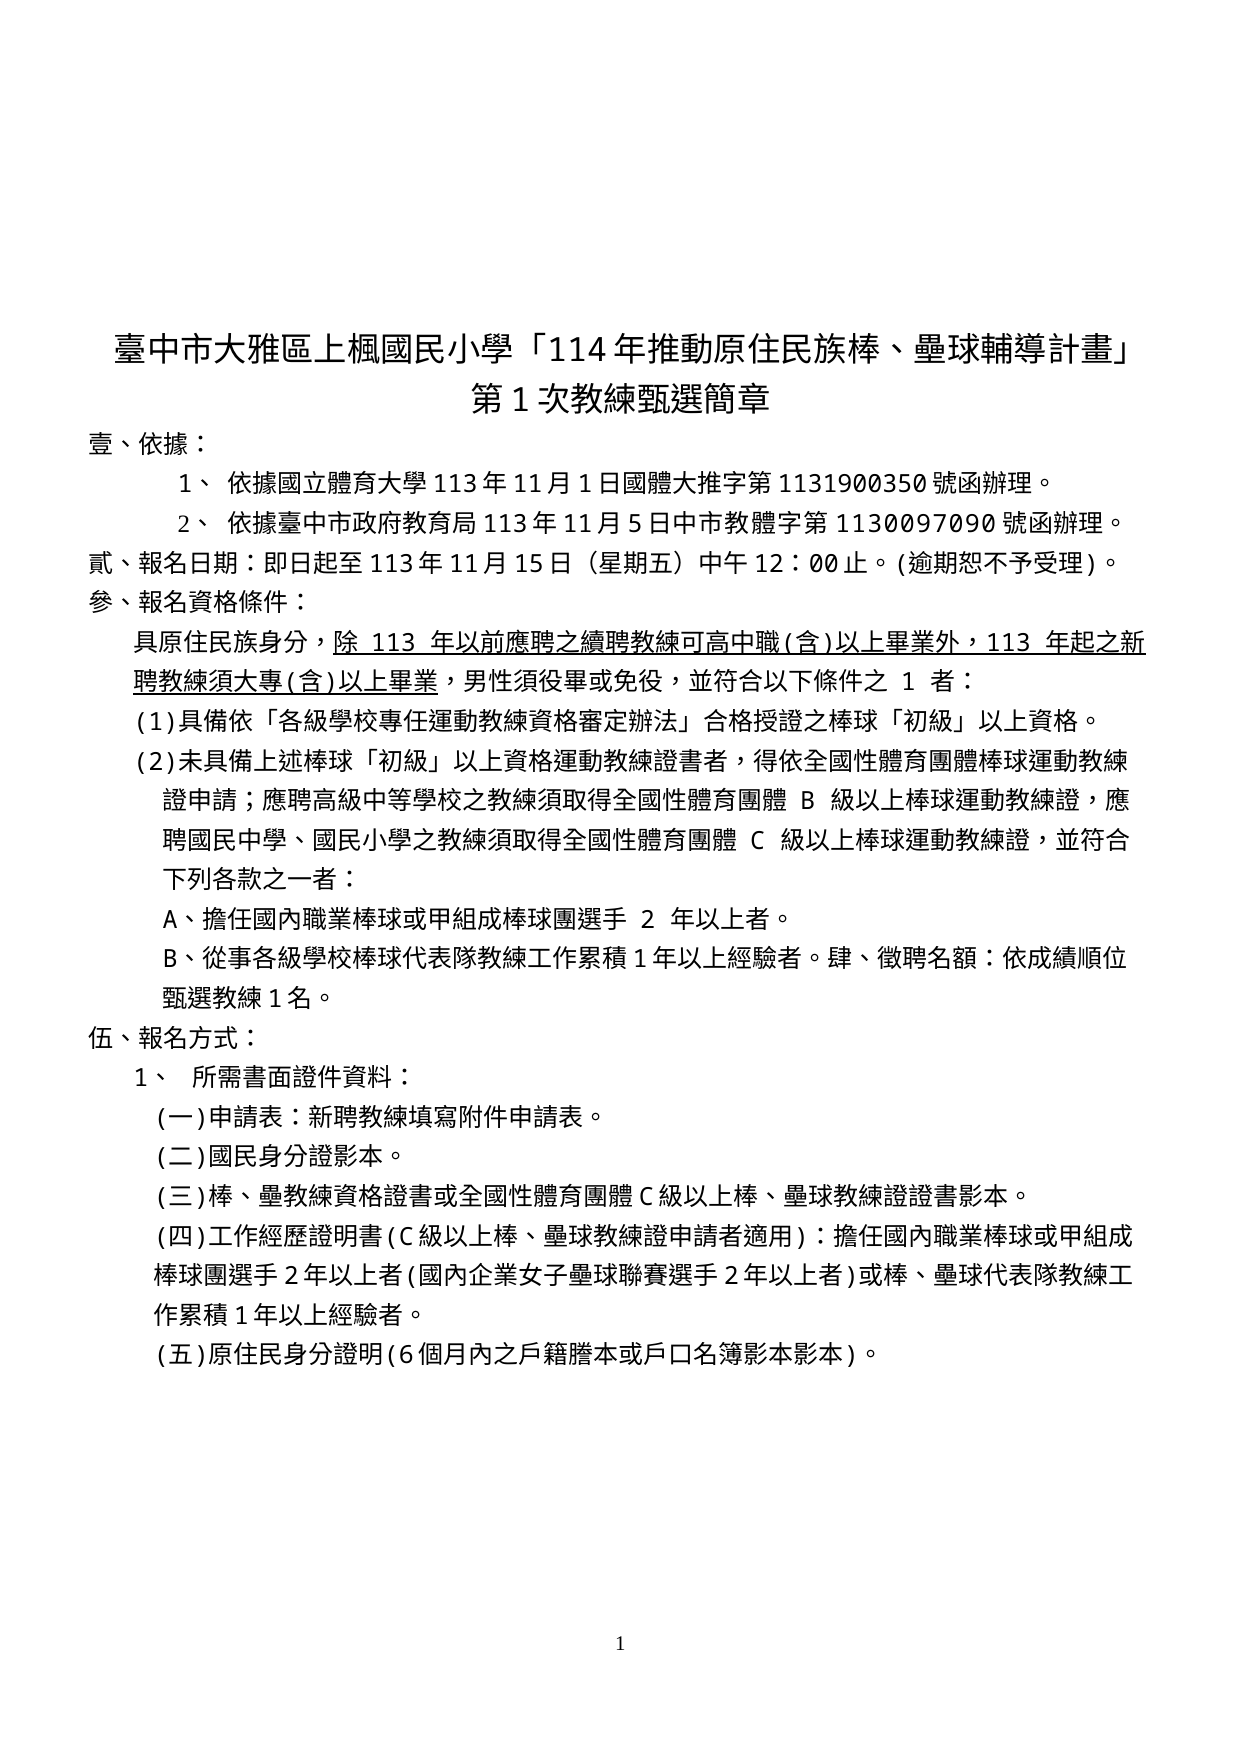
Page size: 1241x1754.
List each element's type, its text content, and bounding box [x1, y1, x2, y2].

text (三)棒、壘教練資格證書或全國性體育團體C級以上棒、壘球教練證證書影本。 [154, 1174, 1152, 1213]
list 依據國立體育大學113年11月1日國體大推字第1131900350號函辦理。 [177, 461, 1152, 501]
text (二)國民身分證影本。 [154, 1134, 1152, 1174]
text 貳、報名日期：即日起至113年11月15日（星期五）中午12：00止。(逾期恕不予受理)。 [89, 540, 1152, 580]
text A、擔任國內職業棒球或甲組成棒球團選手 2 年以上者。 [162, 897, 1152, 936]
text 壹、依據： [89, 422, 1152, 461]
text 臺中市大雅區上楓國民小學「114年推動原住民族棒、壘球輔導計畫」第1次教練甄選簡章 [89, 322, 1152, 422]
text (一)申請表：新聘教練填寫附件申請表。 [154, 1094, 1152, 1134]
list 依據臺中市政府教育局113年11月5日中市教體字第1130097090號函辦理。 [177, 501, 1152, 540]
list 所需書面證件資料： [133, 1055, 1152, 1094]
text 參、報名資格條件： [89, 580, 1152, 619]
text (2)未具備上述棒球「初級」以上資格運動教練證書者，得依全國性體育團體棒球運動教練證申請；應聘高級中等學校之教練須取得全國性體育團體 B 級以上棒球運動教練證，應聘國民中學、國民小學之教練須取得全國性體育團體 C 級以上棒球運動教練證，並符合下列各款之一者： [133, 738, 1152, 897]
text (1)具備依「各級學校專任運動教練資格審定辦法」合格授證之棒球「初級」以上資格。 [133, 699, 1152, 738]
text 具原住民族身分，除 113 年以前應聘之續聘教練可高中職(含)以上畢業外，113 年起之新聘教練須大專(含)以上畢業，男性須役畢或免役，並符合以下條件之 1 者： [133, 619, 1152, 699]
text (四)工作經歷證明書(C級以上棒、壘球教練證申請者適用)：擔任國內職業棒球或甲組成棒球團選手2年以上者(國內企業女子壘球聯賽選手2年以上者)或棒、壘球代表隊教練工作累積1年以上經驗者。 [154, 1213, 1152, 1332]
text (五)原住民身分證明(6個月內之戶籍謄本或戶口名簿影本影本)。 [154, 1332, 1152, 1372]
text 伍、報名方式： [89, 1015, 1152, 1055]
text B、從事各級學校棒球代表隊教練工作累積1年以上經驗者。肆、徵聘名額：依成績順位甄選教練1名。 [162, 936, 1152, 1015]
